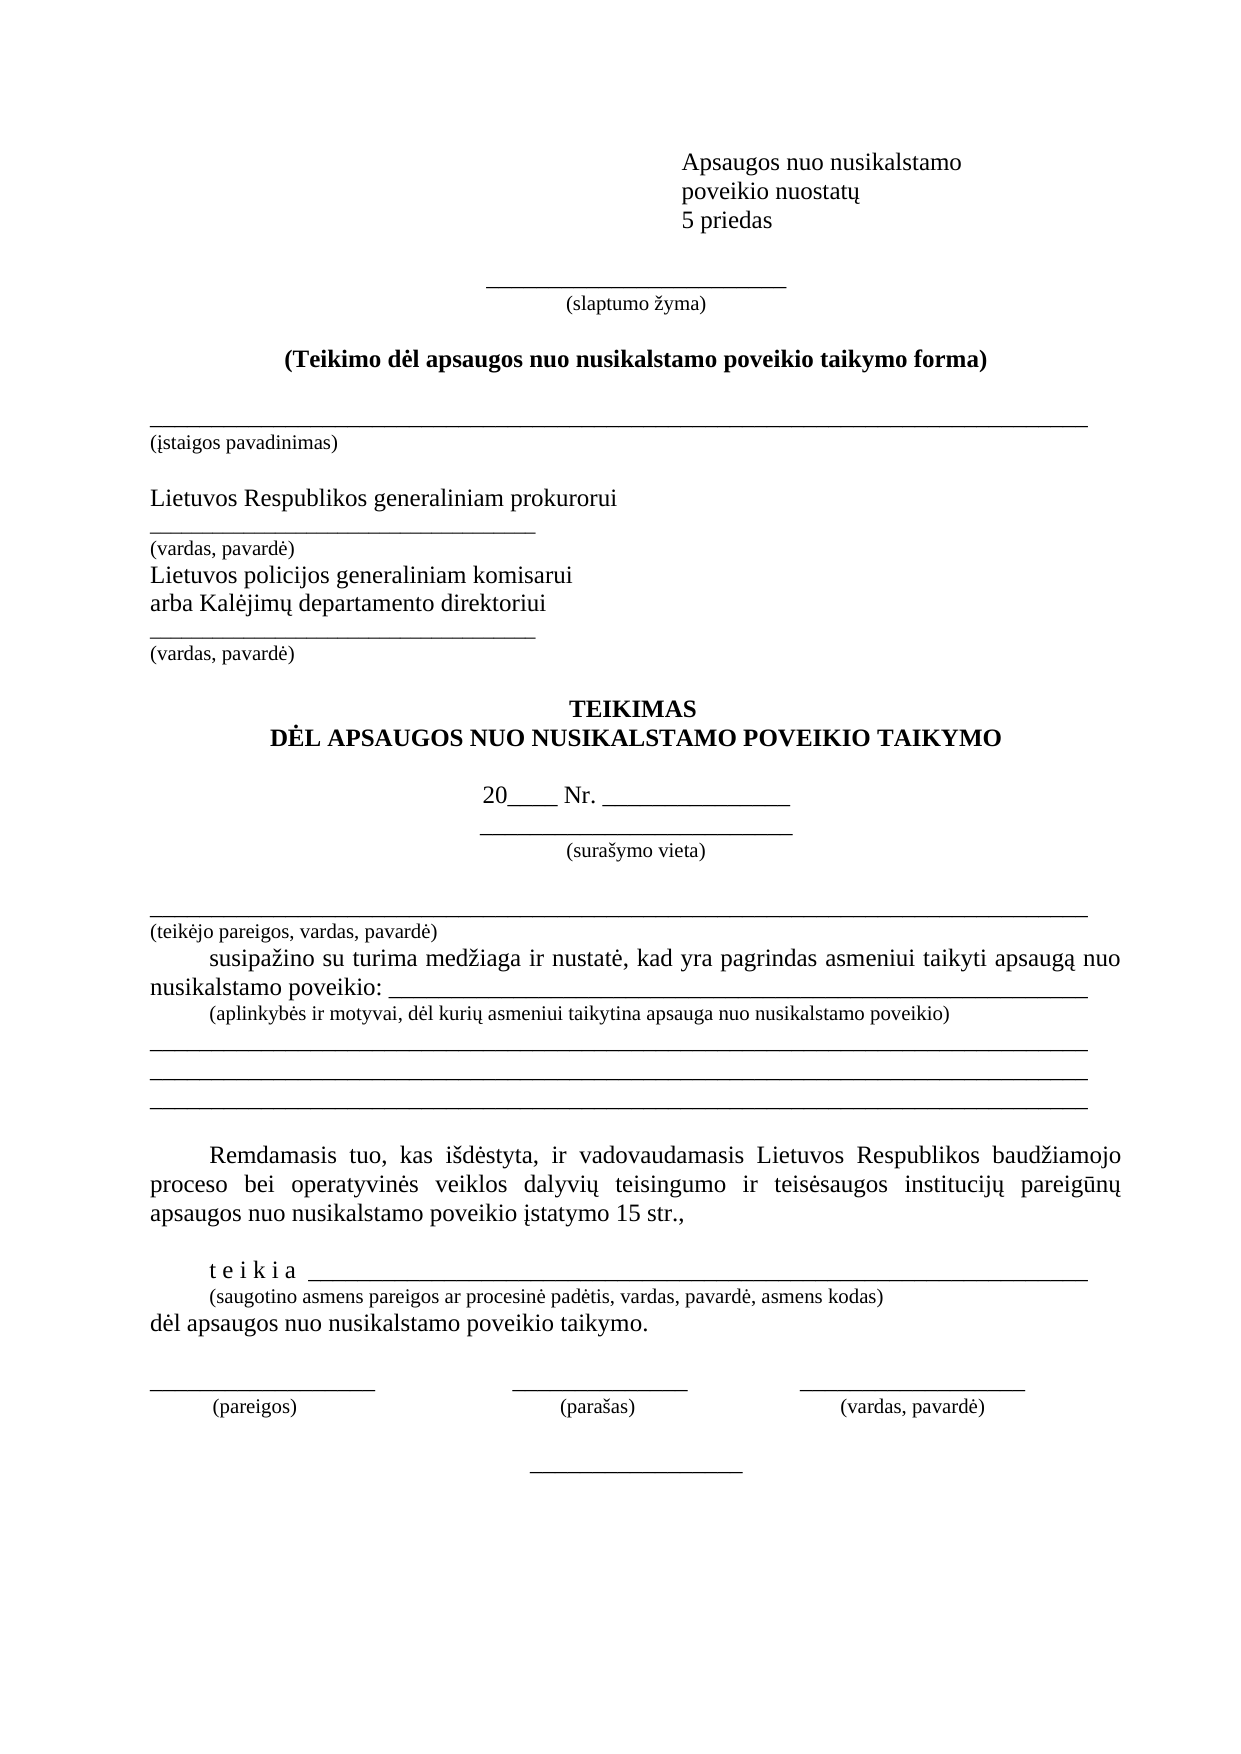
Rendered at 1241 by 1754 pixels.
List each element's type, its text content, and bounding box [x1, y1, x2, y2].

text _ [150, 401, 1122, 430]
text 20____ Nr. _______________ [150, 780, 1122, 809]
text _ [150, 1025, 1122, 1054]
text _____________________________________ [150, 617, 1122, 641]
text _________________________ [150, 809, 1122, 838]
text susipažino su turima medžiaga ir nustatė, kad yra pagrindas asmeniui taikyti apsaugą nuo nusikalstamo poveikio: [150, 943, 1122, 1001]
text _____________________________________ [150, 512, 1122, 536]
text _________________ [150, 1447, 1122, 1476]
text dėl apsaugos nuo nusikalstamo poveikio taikymo. [150, 1308, 1122, 1337]
text 5 priedas [150, 205, 1122, 233]
text (surašymo vieta) [150, 838, 1122, 862]
text (pareigos) (parašas) (vardas, pavardė) [212, 1394, 1122, 1418]
text __________________ ______________ __________________ [150, 1365, 1122, 1394]
text TEIKIMAS [150, 694, 1122, 723]
text teikia [150, 1255, 1122, 1284]
text (slaptumo žyma) [150, 291, 1122, 315]
text Lietuvos policijos generaliniam komisarui [150, 560, 656, 588]
text arba Kalėjimų departamento direktoriui [150, 588, 656, 617]
text Apsaugos nuo nusikalstamo [150, 147, 1122, 176]
text (aplinkybės ir motyvai, dėl kurių asmeniui taikytina apsauga nuo nusikalstamo poveikio) [150, 1001, 1122, 1025]
text (vardas, pavardė) [150, 536, 656, 560]
text (įstaigos pavadinimas) [150, 430, 1122, 454]
text (teikėjo pareigos, vardas, pavardė) [150, 919, 1122, 943]
text _ [150, 1083, 1122, 1111]
text _ [150, 891, 1122, 919]
text _ [150, 1054, 1122, 1083]
text (Teikimo dėl apsaugos nuo nusikalstamo poveikio taikymo forma) [150, 344, 1122, 373]
text Lietuvos Respublikos generaliniam prokurorui [150, 483, 656, 512]
text DĖL APSAUGOS NUO NUSIKALSTAMO POVEIKIO TAIKYMO [150, 723, 1122, 752]
text (vardas, pavardė) [150, 641, 656, 665]
text ________________________ [150, 262, 1122, 291]
text poveikio nuostatų [150, 176, 1122, 205]
text (saugotino asmens pareigos ar procesinė padėtis, vardas, pavardė, asmens kodas) [150, 1284, 1122, 1308]
text Remdamasis tuo, kas išdėstyta, ir vadovaudamasis Lietuvos Respublikos baudžiamojo proceso bei operatyvinės veiklos dalyvių teisingumo ir teisėsaugos institucijų pareigūnų apsaugos nuo nusikalstamo poveikio įstatymo 15 str., [150, 1140, 1122, 1226]
